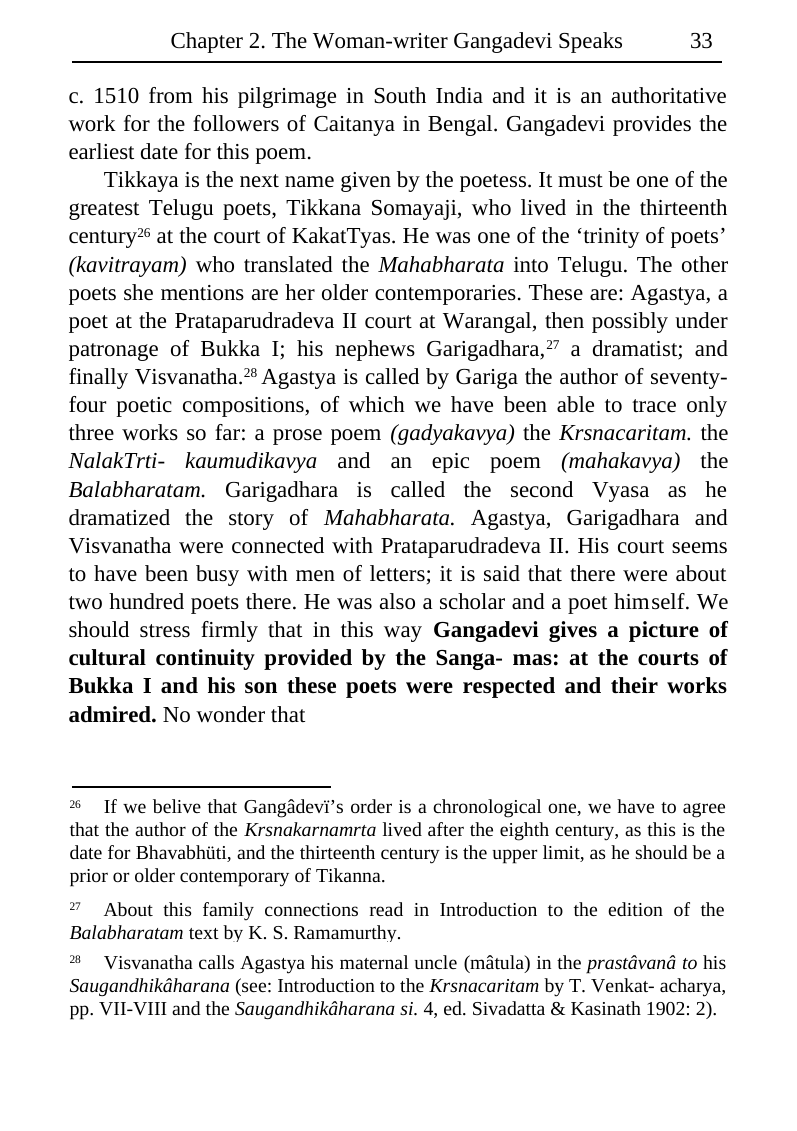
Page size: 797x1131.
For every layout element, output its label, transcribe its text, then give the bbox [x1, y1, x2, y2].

text Chapter 2. The Woman-writer Gangadevi Speaks [170, 27, 629, 53]
text 27 About this family connections read in Introduction to the edition of the Balabharatam text by K. S. Ramamurthy. [69, 898, 726, 941]
text 26 If we belive that Gangâdevï’s order is a chronological one, we have to agree that the author of the Krsnakarnamrta lived after the eighth century, as this is the date for Bhavabhüti, and the thirteenth century is the upper limit, as he should be a prior or older contemporary of Tikanna. [69, 795, 726, 887]
text Tikkaya is the next name given by the poetess. It must be one of the greatest Telugu poets, Tikkana Somayaji, who lived in the thirteenth century26 at the court of KakatTyas. He was one of the ‘trinity of poets’ (kavitrayam) who translated the Mahabharata into Telugu. The other poets she mentions are her older contem­poraries. These are: Agastya, a poet at the Prataparudradeva II court at Warangal, then possibly under patronage of Bukka I; his nephews Garigadhara,27 a dramatist; and finally Visvanatha.28 Agastya is called by Gariga the author of seventy-four poetic com­positions, of which we have been able to trace only three works so far: a prose poem (gadyakavya) the Krsnacaritam. the NalakTrti- kaumudikavya and an epic poem (mahakavya) the Balabharatam. Garigadhara is called the second Vyasa as he dramatized the story of Mahabharata. Agastya, Garigadhara and Visvanatha were con­nected with Prataparudradeva II. His court seems to have been busy with men of letters; it is said that there were about two hundred poets there. He was also a scholar and a poet him­self. We should stress firmly that in this way Gangadevi gives a picture of cultural continuity provided by the Sanga- mas: at the courts of Bukka I and his son these poets were respected and their works admired. No wonder that [68, 166, 728, 727]
text 28 Visvanatha calls Agastya his maternal uncle (mâtula) in the prastâvanâ to his Saugandhikâharana (see: Introduction to the Krsnacaritam by T. Venkat- acharya, pp. VII-VIII and the Saugandhikâharana si. 4, ed. Sivadatta & Kasinath 1902: 2). [69, 951, 726, 1019]
text 33 [690, 27, 725, 53]
text c. 1510 from his pilgrimage in South India and it is an authoritative work for the followers of Caitanya in Bengal. Gangadevi provides the earliest date for this poem. [68, 82, 728, 164]
